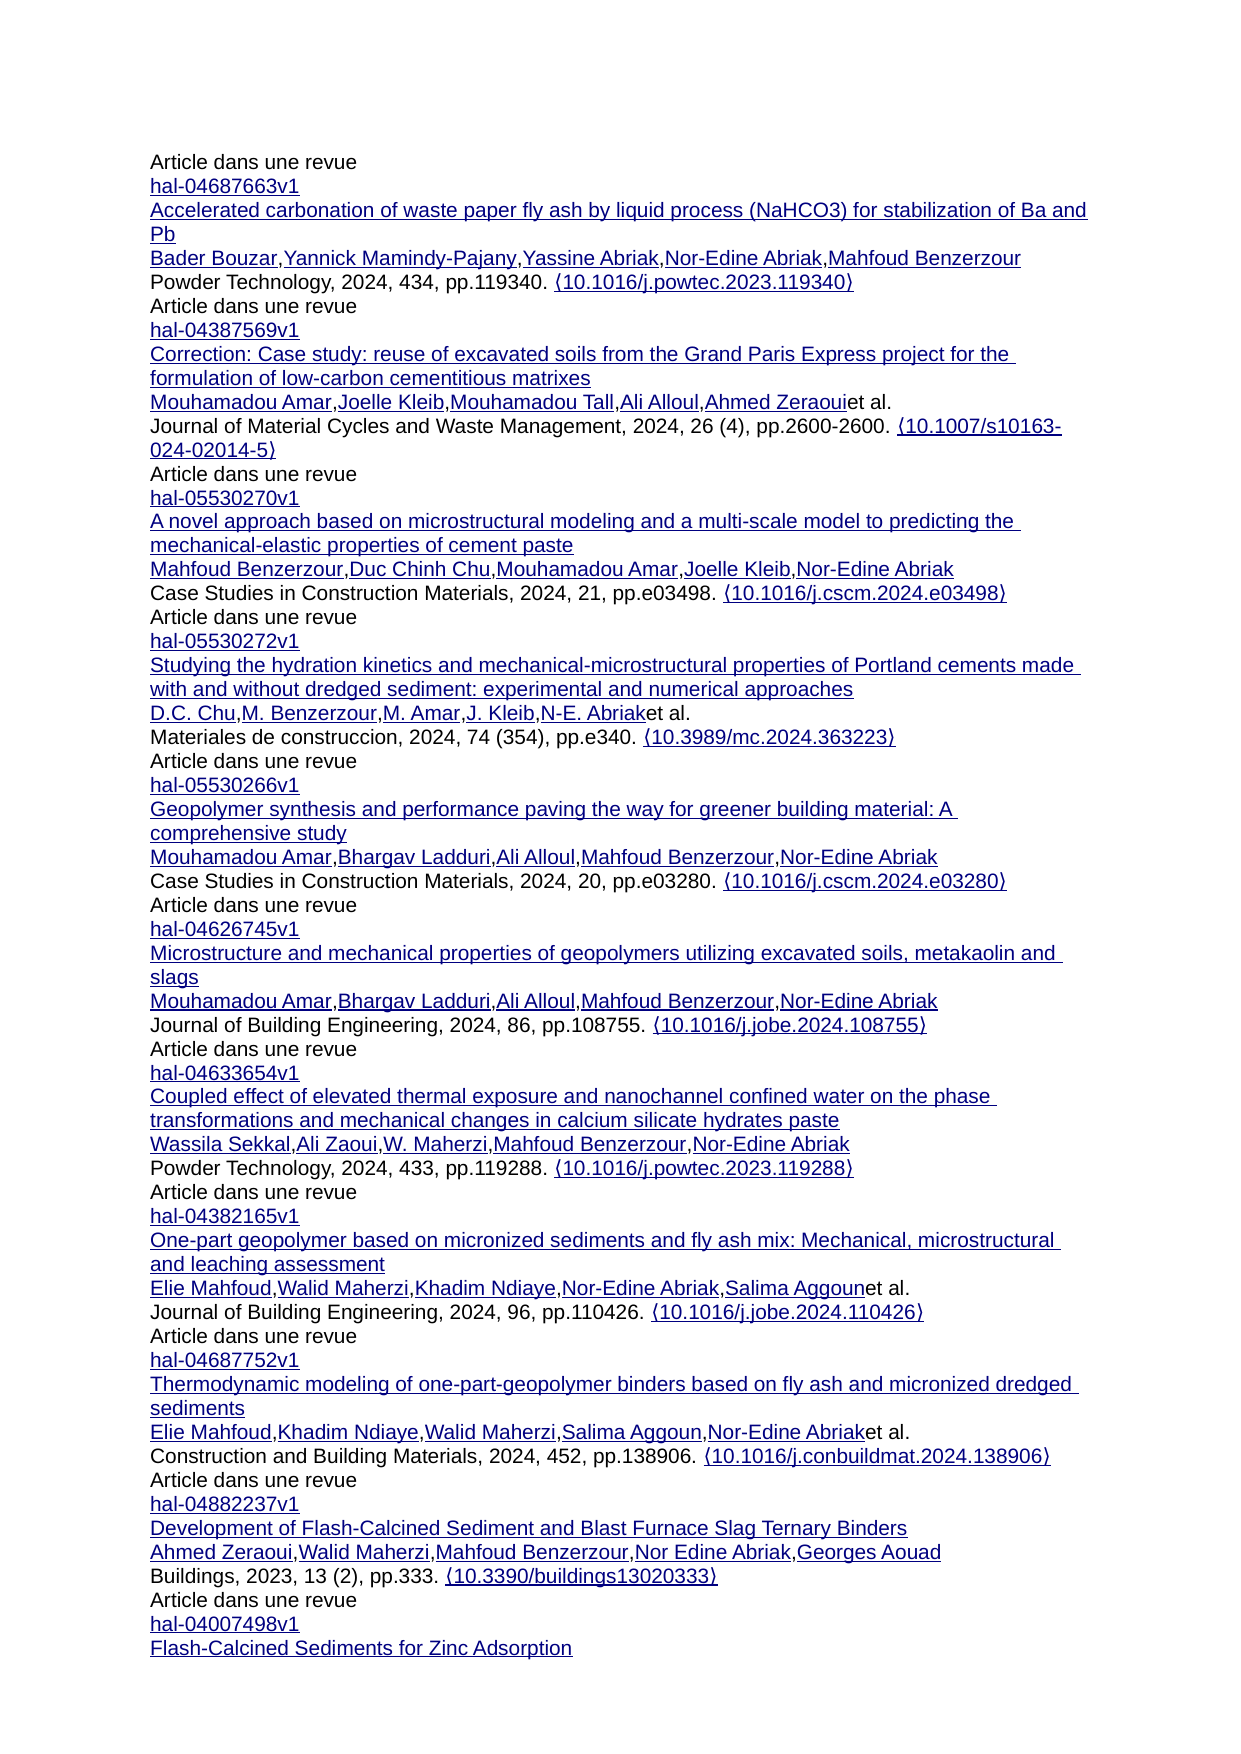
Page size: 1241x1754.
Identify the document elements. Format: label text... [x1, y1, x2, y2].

table_cell Article dans une revue hal-04687663v1 [150, 150, 1090, 198]
table_cell Geopolymer synthesis and performance paving the way for greener building material: A comprehensive study Mouhamadou Amar,Bhargav Ladduri,Ali Alloul,Mahfoud Benzerzour,Nor-Edine Abriak Case Studies in Construction Materials, 2024, 20, pp.e03280. ⟨10.1016/j.cscm.2024.e03280⟩ Article dans une revue hal-04626745v1 [150, 797, 1090, 941]
table_cell One-part geopolymer based on micronized sediments and fly ash mix: Mechanical, microstructural and leaching assessment Elie Mahfoud,Walid Maherzi,Khadim Ndiaye,Nor-Edine Abriak,Salima Aggounet al. Journal of Building Engineering, 2024, 96, pp.110426. ⟨10.1016/j.jobe.2024.110426⟩ Article dans une revue hal-04687752v1 [150, 1228, 1090, 1372]
table_cell Development of Flash-Calcined Sediment and Blast Furnace Slag Ternary Binders Ahmed Zeraoui,Walid Maherzi,Mahfoud Benzerzour,Nor Edine Abriak,Georges Aouad Buildings, 2023, 13 (2), pp.333. ⟨10.3390/buildings13020333⟩ Article dans une revue hal-04007498v1 [150, 1516, 1090, 1635]
table_cell Thermodynamic modeling of one-part-geopolymer binders based on fly ash and micronized dredged sediments Elie Mahfoud,Khadim Ndiaye,Walid Maherzi,Salima Aggoun,Nor-Edine Abriaket al. Construction and Building Materials, 2024, 452, pp.138906. ⟨10.1016/j.conbuildmat.2024.138906⟩ Article dans une revue hal-04882237v1 [150, 1372, 1090, 1516]
table_cell Studying the hydration kinetics and mechanical-microstructural properties of Portland cements made with and without dredged sediment: experimental and numerical approaches D.C. Chu,M. Benzerzour,M. Amar,J. Kleib,N-E. Abriaket al. Materiales de construccion, 2024, 74 (354), pp.e340. ⟨10.3989/mc.2024.363223⟩ Article dans une revue hal-05530266v1 [150, 653, 1090, 797]
table_cell Accelerated carbonation of waste paper fly ash by liquid process (NaHCO3) for stabilization of Ba and Pb Bader Bouzar,Yannick Mamindy-Pajany,Yassine Abriak,Nor-Edine Abriak,Mahfoud Benzerzour Powder Technology, 2024, 434, pp.119340. ⟨10.1016/j.powtec.2023.119340⟩ Article dans une revue hal-04387569v1 [150, 198, 1090, 342]
table_cell Flash-Calcined Sediments for Zinc Adsorption [150, 1635, 1090, 1659]
table_cell Coupled effect of elevated thermal exposure and nanochannel confined water on the phase transformations and mechanical changes in calcium silicate hydrates paste Wassila Sekkal,Ali Zaoui,W. Maherzi,Mahfoud Benzerzour,Nor-Edine Abriak Powder Technology, 2024, 433, pp.119288. ⟨10.1016/j.powtec.2023.119288⟩ Article dans une revue hal-04382165v1 [150, 1084, 1090, 1228]
table_cell Correction: Case study: reuse of excavated soils from the Grand Paris Express project for the formulation of low-carbon cementitious matrixes Mouhamadou Amar,Joelle Kleib,Mouhamadou Tall,Ali Alloul,Ahmed Zeraouiet al. Journal of Material Cycles and Waste Management, 2024, 26 (4), pp.2600-2600. ⟨10.1007/s10163-024-02014-5⟩ Article dans une revue hal-05530270v1 [150, 342, 1090, 509]
table_cell A novel approach based on microstructural modeling and a multi-scale model to predicting the mechanical-elastic properties of cement paste Mahfoud Benzerzour,Duc Chinh Chu,Mouhamadou Amar,Joelle Kleib,Nor-Edine Abriak Case Studies in Construction Materials, 2024, 21, pp.e03498. ⟨10.1016/j.cscm.2024.e03498⟩ Article dans une revue hal-05530272v1 [150, 509, 1090, 653]
table_cell Microstructure and mechanical properties of geopolymers utilizing excavated soils, metakaolin and slags Mouhamadou Amar,Bhargav Ladduri,Ali Alloul,Mahfoud Benzerzour,Nor-Edine Abriak Journal of Building Engineering, 2024, 86, pp.108755. ⟨10.1016/j.jobe.2024.108755⟩ Article dans une revue hal-04633654v1 [150, 941, 1090, 1084]
